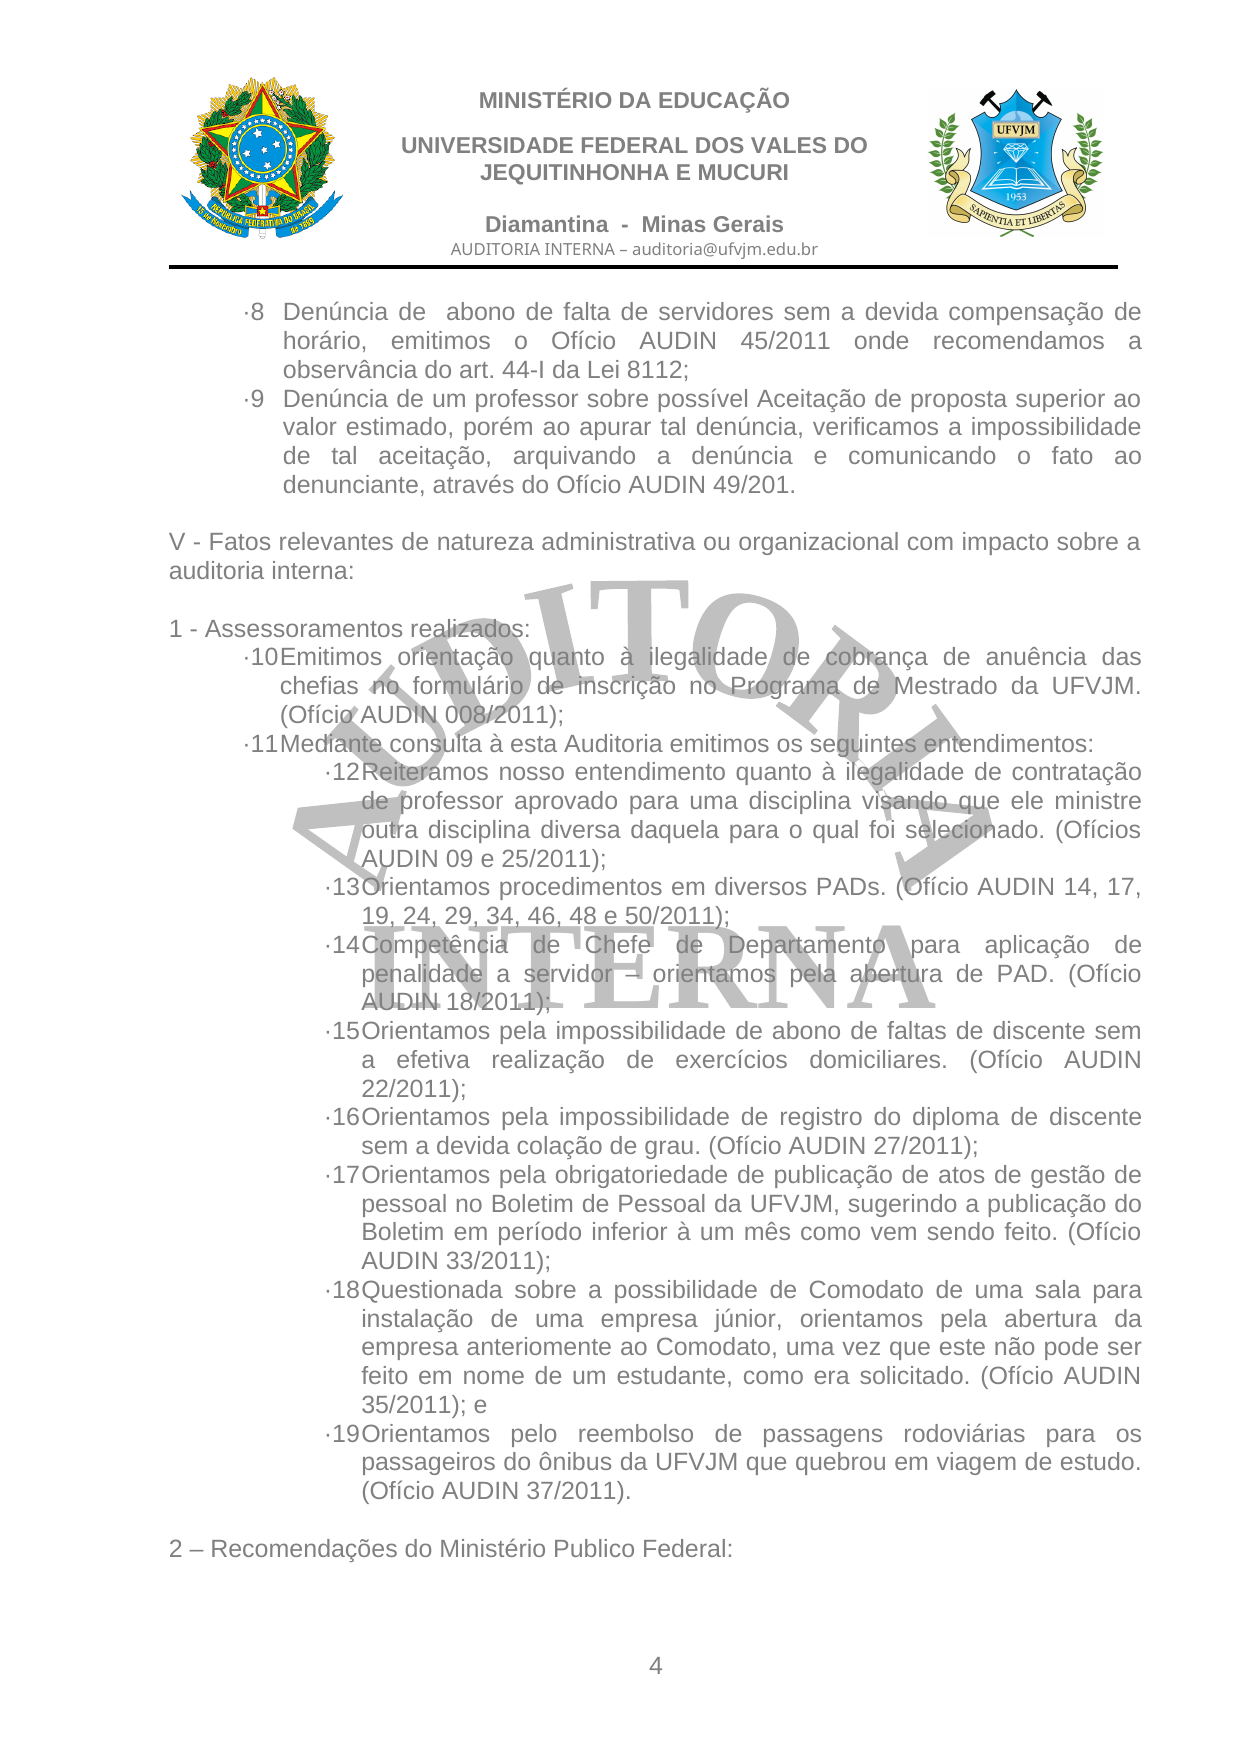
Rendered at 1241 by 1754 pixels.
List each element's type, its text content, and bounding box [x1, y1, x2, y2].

list Reiteramos nosso entendimento quanto à ilegalidade de contratação de professor aprovado para uma disciplina visando que ele ministre outra disciplina diversa daquela para o qual foi selecionado. (Ofícios AUDIN 09 e 25/2011); [883, 757, 1143, 872]
list Orientamos pela impossibilidade de abono de faltas de discente sem a efetiva realização de exercícios domiciliares. (Ofício AUDIN 22/2011); [323, 1016, 1143, 1102]
list Emitimos orientação quanto à ilegalidade de cobrança de anuência das chefias no formulário de inscrição no Programa de Mestrado da UFVJM. (Ofício AUDIN 008/2011); [242, 642, 464, 728]
list Reiteramos nosso entendimento quanto à ilegalidade de contratação de professor aprovado para uma disciplina visando que ele ministre outra disciplina diversa daquela para o qual foi selecionado. (Ofícios AUDIN 09 e 25/2011); [323, 757, 927, 872]
list Emitimos orientação quanto à ilegalidade de cobrança de anuência das chefias no formulário de inscrição no Programa de Mestrado da UFVJM. (Ofício AUDIN 008/2011); [449, 642, 510, 713]
list Questionada sobre a possibilidade de Comodato de uma sala para instalação de uma empresa júnior, orientamos pela abertura da empresa anteriomente ao Comodato, uma vez que este não pode ser feito em nome de um estudante, como era solicitado. (Ofício AUDIN 35/2011); e [323, 1275, 1143, 1418]
text V - Fatos relevantes de natureza administrativa ou organizacional com impacto sobre a auditoria interna: [168, 527, 1143, 585]
list Mediante consulta à esta Auditoria emitimos os seguintes entendimentos: [926, 728, 1143, 757]
text [719, 613, 776, 642]
list Orientamos pela impossibilidade de registro do diploma de discente sem a devida colação de grau. (Ofício AUDIN 27/2011); [323, 1102, 1143, 1160]
list Orientamos pelo reembolso de passagens rodoviárias para os passageiros do ônibus da UFVJM que quebrou em viagem de estudo. (Ofício AUDIN 37/2011). [323, 1418, 1143, 1505]
list Competência de Chefe de Departamento para aplicação de penalidade a servidor – orientamos pela abertura de PAD. (Ofício AUDIN 18/2011); [992, 930, 1143, 1016]
list Emitimos orientação quanto à ilegalidade de cobrança de anuência das chefias no formulário de inscrição no Programa de Mestrado da UFVJM. (Ofício AUDIN 008/2011); [479, 642, 837, 728]
list Denúncia de abono de falta de servidores sem a devida compensação de horário, emitimos o Ofício AUDIN 45/2011 onde recomendamos a observância do art. 44-I da Lei 8112; [242, 297, 1143, 383]
picture [927, 89, 1104, 237]
list Mediante consulta à esta Auditoria emitimos os seguintes entendimentos: [859, 728, 922, 757]
text [566, 613, 627, 642]
list Orientamos procedimentos em diversos PADs. (Ofício AUDIN 14, 17, 19, 24, 29, 34, 46, 48 e 50/2011); [384, 872, 901, 891]
list Orientamos procedimentos em diversos PADs. (Ofício AUDIN 14, 17, 19, 24, 29, 34, 46, 48 e 50/2011); [927, 872, 1143, 930]
list Mediante consulta à esta Auditoria emitimos os seguintes entendimentos: [443, 728, 839, 757]
list Orientamos pela obrigatoriedade de publicação de atos de gestão de pessoal no Boletim de Pessoal da UFVJM, sugerindo a publicação do Boletim em período inferior à um mês como vem sendo feito. (Ofício AUDIN 33/2011); [323, 1160, 1143, 1275]
text 1 - Assessoramentos realizados: [168, 613, 547, 642]
picture [176, 72, 349, 243]
list Mediante consulta à esta Auditoria emitimos os seguintes entendimentos: [242, 728, 356, 757]
list Mediante consulta à esta Auditoria emitimos os seguintes entendimentos: [362, 728, 436, 757]
list Emitimos orientação quanto à ilegalidade de cobrança de anuência das chefias no formulário de inscrição no Programa de Mestrado da UFVJM. (Ofício AUDIN 008/2011); [859, 642, 1143, 728]
text [652, 613, 703, 642]
text 2 – Recomendações do Ministério Publico Federal: [168, 1533, 1143, 1562]
text [790, 613, 1143, 642]
list Denúncia de um professor sobre possível Aceitação de proposta superior ao valor estimado, porém ao apurar tal denúncia, verificamos a impossibilidade de tal aceitação, arquivando a denúncia e comunicando o fato ao denunciante, através do Ofício AUDIN 49/201. [242, 383, 1143, 498]
